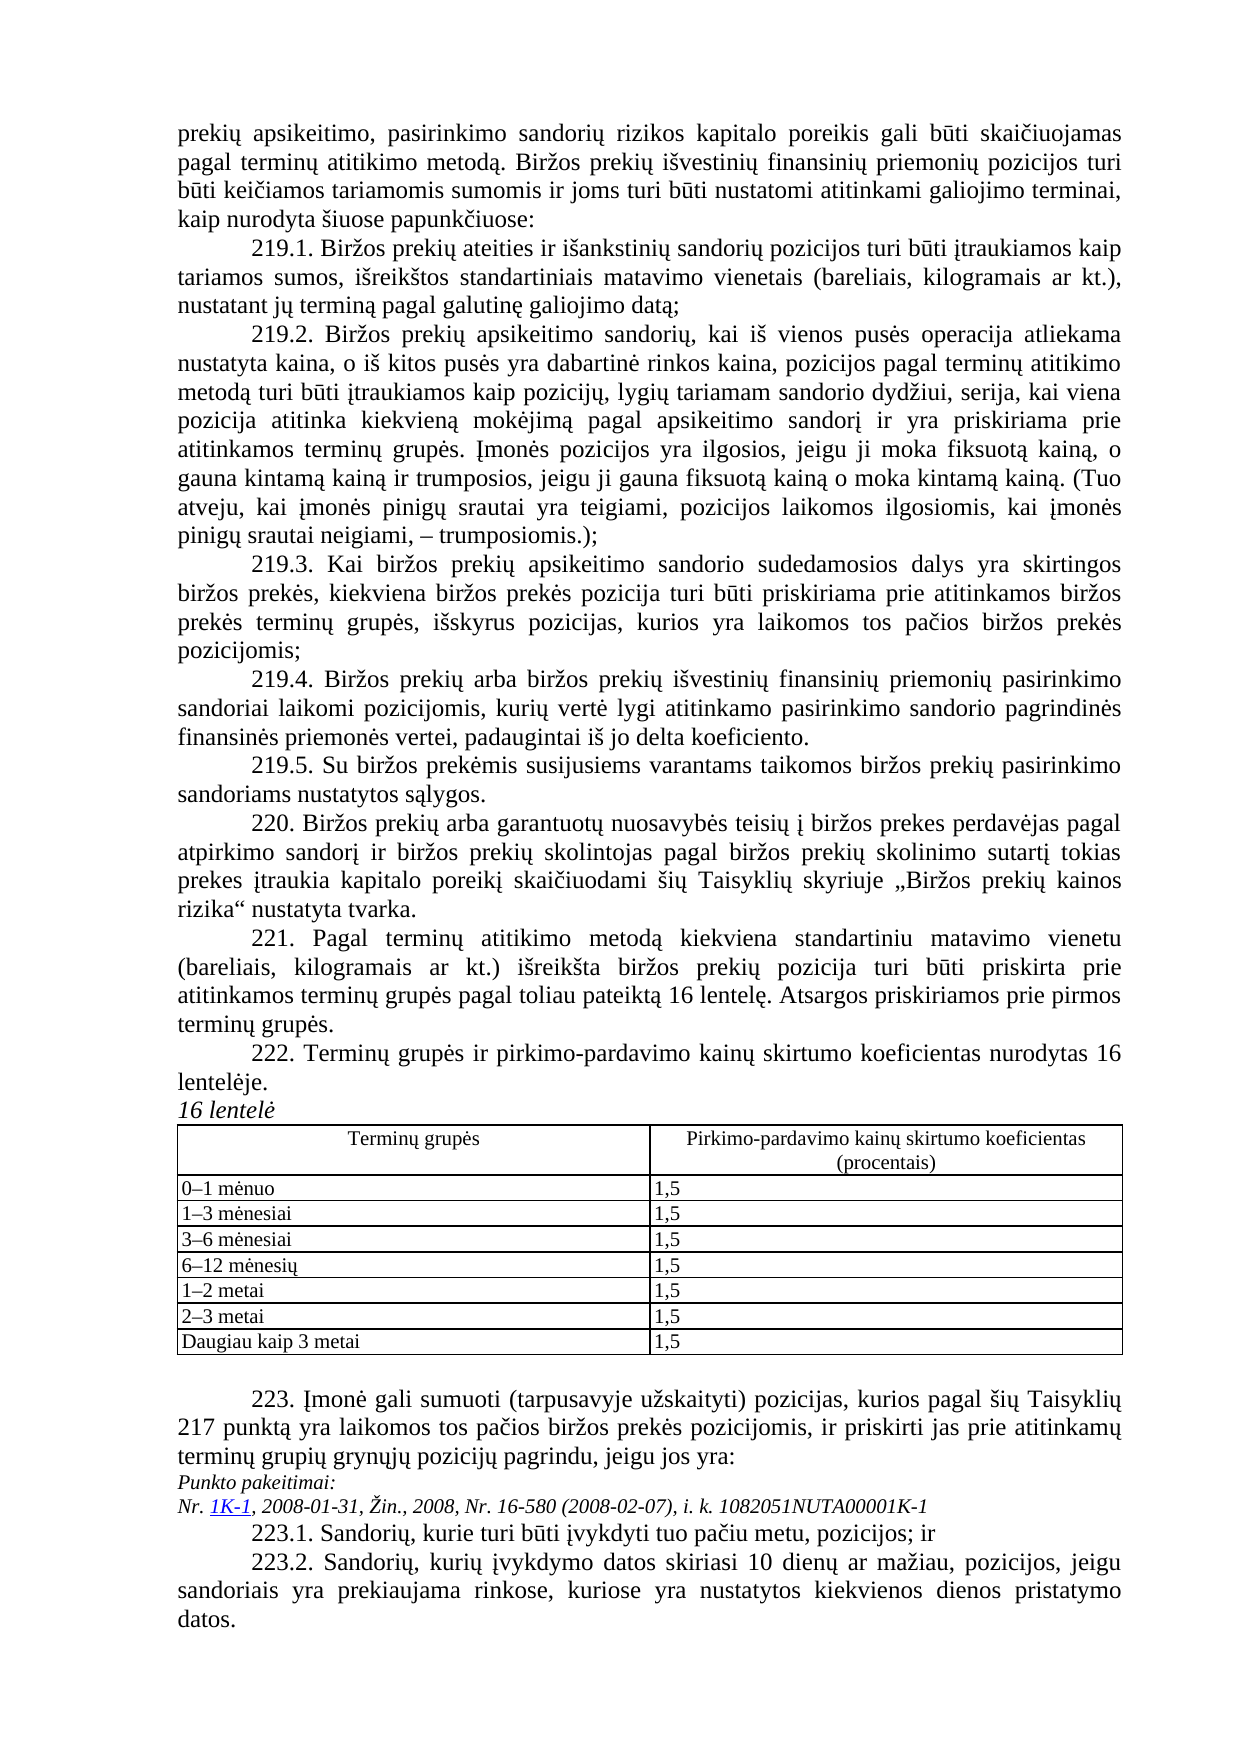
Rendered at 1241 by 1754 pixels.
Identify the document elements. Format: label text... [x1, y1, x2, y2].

text Punkto pakeitimai: [177, 1470, 1122, 1494]
text 16 lentelė [177, 1096, 1122, 1124]
text 221. Pagal terminų atitikimo metodą kiekviena standartiniu matavimo vienetu (bareliais, kilogramais ar kt.) išreikšta biržos prekių pozicija turi būti priskirta prie atitinkamos terminų grupės pagal toliau pateiktą 16 lentelę. Atsargos priskiriamos prie pirmos terminų grupės. [177, 923, 1122, 1038]
table_cell 1,5 [1118, 1227, 1122, 1251]
text 219.4. Biržos prekių arba biržos prekių išvestinių finansinių priemonių pasirinkimo sandoriai laikomi pozicijomis, kurių vertė lygi atitinkamo pasirinkimo sandorio pagrindinės finansinės priemonės vertei, padaugintai iš jo delta koeficiento. [177, 664, 1122, 751]
table_cell 1,5 [1118, 1253, 1122, 1277]
text 219.1. Biržos prekių ateities ir išankstinių sandorių pozicijos turi būti įtraukiamos kaip tariamos sumos, išreikštos standartiniais matavimo vienetais (bareliais, kilogramais ar kt.), nustatant jų terminą pagal galutinę galiojimo datą; [177, 233, 1122, 319]
text 223.1. Sandorių, kurie turi būti įvykdyti tuo pačiu metu, pozicijos; ir [177, 1518, 1122, 1547]
table_cell 1,5 [1118, 1330, 1122, 1353]
text 219.5. Su biržos prekėmis susijusiems varantams taikomos biržos prekių pasirinkimo sandoriams nustatytos sąlygos. [177, 751, 1122, 808]
text 223. Įmonė gali sumuoti (tarpusavyje užskaityti) pozicijas, kurios pagal šių Taisyklių 217 punktą yra laikomos tos pačios biržos prekės pozicijomis, ir priskirti jas prie atitinkamų terminų grupių grynųjų pozicijų pagrindu, jeigu jos yra: [177, 1384, 1122, 1470]
text 223.2. Sandorių, kurių įvykdymo datos skiriasi 10 dienų ar mažiau, pozicijos, jeigu sandoriais yra prekiaujama rinkose, kuriose yra nustatytos kiekvienos dienos pristatymo datos. [177, 1547, 1122, 1633]
text 220. Biržos prekių arba garantuotų nuosavybės teisių į biržos prekes perdavėjas pagal atpirkimo sandorį ir biržos prekių skolintojas pagal biržos prekių skolinimo sutartį tokias prekes įtraukia kapitalo poreikį skaičiuodami šių Taisyklių skyriuje „Biržos prekių kainos rizika“ nustatyta tvarka. [177, 808, 1122, 923]
text 219.2. Biržos prekių apsikeitimo sandorių, kai iš vienos pusės operacija atliekama nustatyta kaina, o iš kitos pusės yra dabartinė rinkos kaina, pozicijos pagal terminų atitikimo metodą turi būti įtraukiamos kaip pozicijų, lygių tariamam sandorio dydžiui, serija, kai viena pozicija atitinka kiekvieną mokėjimą pagal apsikeitimo sandorį ir yra priskiriama prie atitinkamos terminų grupės. Įmonės pozicijos yra ilgosios, jeigu ji moka fiksuotą kainą, o gauna kintamą kainą ir trumposios, jeigu ji gauna fiksuotą kainą o moka kintamą kainą. (Tuo atveju, kai įmonės pinigų srautai yra teigiami, pozicijos laikomos ilgosiomis, kai įmonės pinigų srautai neigiami, – trumposiomis.); [177, 319, 1122, 549]
table_cell 1,5 [1118, 1304, 1122, 1328]
text 222. Terminų grupės ir pirkimo-pardavimo kainų skirtumo koeficientas nurodytas 16 lentelėje. [177, 1038, 1122, 1096]
table_cell 1,5 [1118, 1278, 1122, 1302]
text prekių apsikeitimo, pasirinkimo sandorių rizikos kapitalo poreikis gali būti skaičiuojamas pagal terminų atitikimo metodą. Biržos prekių išvestinių finansinių priemonių pozicijos turi būti keičiamos tariamomis sumomis ir joms turi būti nustatomi atitinkami galiojimo terminai, kaip nurodyta šiuose papunkčiuose: [177, 118, 1122, 233]
text 219.3. Kai biržos prekių apsikeitimo sandorio sudedamosios dalys yra skirtingos biržos prekės, kiekviena biržos prekės pozicija turi būti priskiriama prie atitinkamos biržos prekės terminų grupės, išskyrus pozicijas, kurios yra laikomos tos pačios biržos prekės pozicijomis; [177, 549, 1122, 664]
text Nr. 1K-1, 2008-01-31, Žin., 2008, Nr. 16-580 (2008-02-07), i. k. 1082051NUTA00001K-1 [177, 1494, 1122, 1518]
table_cell 1,5 [1118, 1201, 1122, 1225]
table_header Terminų grupės [178, 1126, 649, 1174]
table_cell 1,5 [1118, 1176, 1122, 1200]
